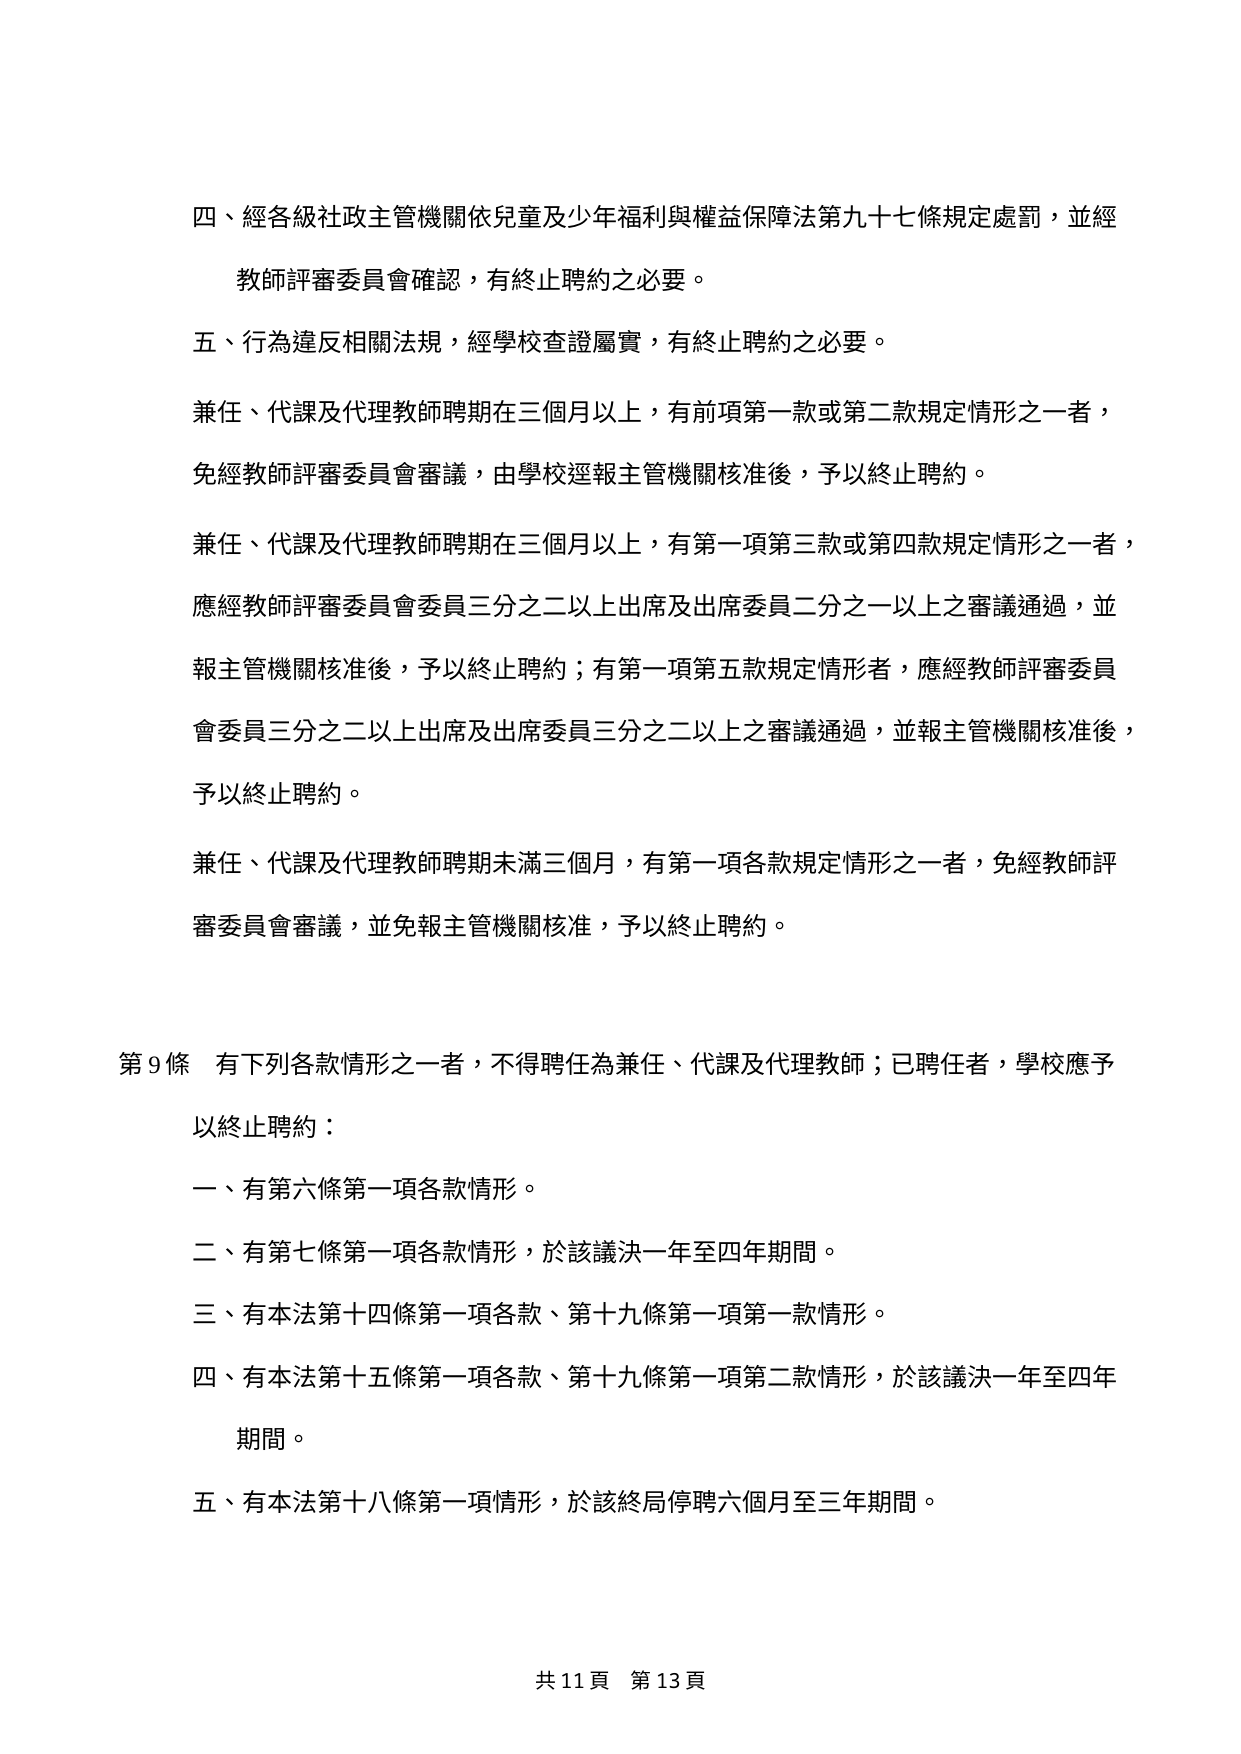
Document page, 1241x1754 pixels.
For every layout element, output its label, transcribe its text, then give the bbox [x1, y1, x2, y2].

text 五、有本法第十八條第一項情形，於該終局停聘六個月至三年期間。 [192, 1459, 1122, 1521]
text 一、有第六條第一項各款情形。 [192, 1146, 1122, 1209]
text 第9條 有下列各款情形之一者，不得聘任為兼任、代課及代理教師；已聘任者，學校應予以終止聘約： [118, 1021, 1122, 1146]
text 兼任、代課及代理教師聘期在三個月以上，有前項第一款或第二款規定情形之一者，免經教師評審委員會審議，由學校逕報主管機關核准後，予以終止聘約。 [192, 369, 1122, 494]
text 四、有本法第十五條第一項各款、第十九條第一項第二款情形，於該議決一年至四年期間。 [192, 1334, 1122, 1459]
text 兼任、代課及代理教師聘期未滿三個月，有第一項各款規定情形之一者，免經教師評審委員會審議，並免報主管機關核准，予以終止聘約。 [192, 820, 1122, 945]
text 五、行為違反相關法規，經學校查證屬實，有終止聘約之必要。 [192, 299, 1122, 362]
text 三、有本法第十四條第一項各款、第十九條第一項第一款情形。 [192, 1271, 1122, 1334]
text 二、有第七條第一項各款情形，於該議決一年至四年期間。 [192, 1209, 1122, 1271]
text 四、經各級社政主管機關依兒童及少年福利與權益保障法第九十七條規定處罰，並經教師評審委員會確認，有終止聘約之必要。 [192, 174, 1122, 299]
text 兼任、代課及代理教師聘期在三個月以上，有第一項第三款或第四款規定情形之一者，應經教師評審委員會委員三分之二以上出席及出席委員二分之一以上之審議通過，並報主管機關核准後，予以終止聘約；有第一項第五款規定情形者，應經教師評審委員會委員三分之二以上出席及出席委員三分之二以上之審議通過，並報主管機關核准後，予以終止聘約。 [192, 501, 1122, 813]
